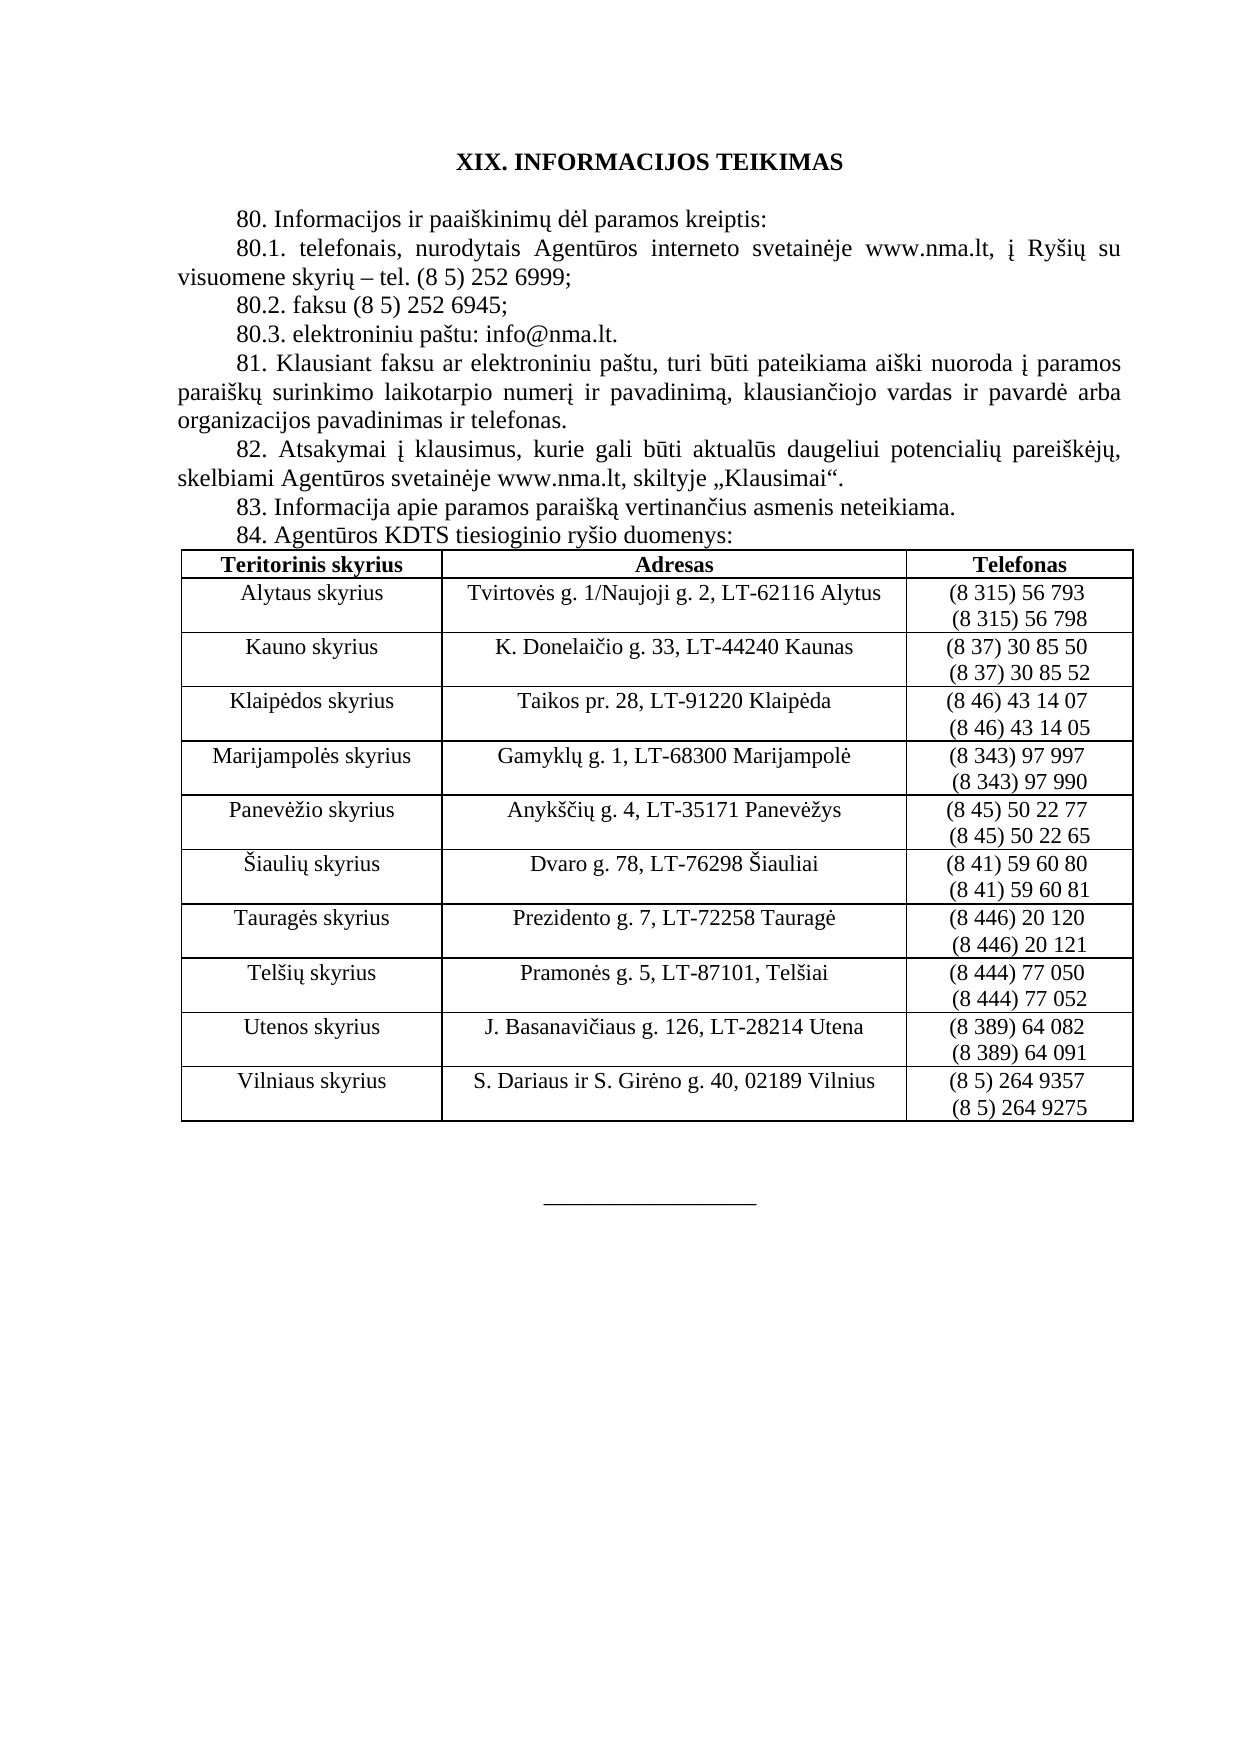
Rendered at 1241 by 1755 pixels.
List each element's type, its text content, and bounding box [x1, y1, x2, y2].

table_cell (8 41) 59 60 80 (8 41) 59 60 81 [907, 850, 1132, 903]
table_cell (8 389) 64 082 (8 389) 64 091 [907, 1013, 1132, 1066]
table_cell Prezidento g. 7, LT-72258 Tauragė [443, 905, 906, 957]
text XIX. INFORMACIJOS TEIKIMAS [177, 147, 1122, 176]
table_cell Telšių skyrius [182, 959, 441, 1011]
table_cell Anykščių g. 4, LT-35171 Panevėžys [443, 796, 906, 849]
table_cell (8 46) 43 14 07 (8 46) 43 14 05 [907, 687, 1132, 740]
text 84. Agentūros KDTS tiesioginio ryšio duomenys: [177, 521, 1122, 549]
table_cell Tauragės skyrius [182, 905, 441, 957]
text 80.3. elektroniniu paštu: info@nma.lt. [177, 319, 1122, 348]
table_cell Taikos pr. 28, LT-91220 Klaipėda [443, 687, 906, 740]
table_cell (8 5) 264 9357 (8 5) 264 9275 [907, 1067, 1132, 1120]
text 80.2. faksu (8 5) 252 6945; [177, 291, 1122, 319]
table_cell Vilniaus skyrius [182, 1067, 441, 1120]
table_cell Pramonės g. 5, LT-87101, Telšiai [443, 959, 906, 1011]
table_cell Dvaro g. 78, LT-76298 Šiauliai [443, 850, 906, 903]
table_header Teritorinis skyrius [182, 551, 441, 577]
table_cell Utenos skyrius [182, 1013, 441, 1066]
table_cell Šiaulių skyrius [182, 850, 441, 903]
text _________________ [177, 1179, 1122, 1208]
table_cell Tvirtovės g. 1/Naujoji g. 2, LT-62116 Alytus [443, 579, 906, 632]
table_cell Gamyklų g. 1, LT-68300 Marijampolė [443, 742, 906, 794]
text 82. Atsakymai į klausimus, kurie gali būti aktualūs daugeliui potencialių pareiškėjų, skelbiami Agentūros svetainėje www.nma.lt, skiltyje „Klausimai“. [177, 434, 1122, 492]
table_cell Panevėžio skyrius [182, 796, 441, 849]
table_cell Kauno skyrius [182, 633, 441, 686]
table_cell (8 446) 20 120 (8 446) 20 121 [907, 905, 1132, 957]
table_cell (8 37) 30 85 50 (8 37) 30 85 52 [907, 633, 1132, 686]
table_cell (8 343) 97 997 (8 343) 97 990 [907, 742, 1132, 794]
text 80.1. telefonais, nurodytais Agentūros interneto svetainėje www.nma.lt, į Ryšių su visuomene skyrių – tel. (8 5) 252 6999; [177, 233, 1122, 291]
table_cell Alytaus skyrius [182, 579, 441, 632]
table_cell (8 45) 50 22 77 (8 45) 50 22 65 [907, 796, 1132, 849]
table_cell (8 444) 77 050 (8 444) 77 052 [907, 959, 1132, 1011]
table_cell J. Basanavičiaus g. 126, LT-28214 Utena [443, 1013, 906, 1066]
table_cell K. Donelaičio g. 33, LT-44240 Kaunas [443, 633, 906, 686]
table_cell Klaipėdos skyrius [182, 687, 441, 740]
text 80. Informacijos ir paaiškinimų dėl paramos kreiptis: [177, 204, 1122, 233]
text 83. Informacija apie paramos paraišką vertinančius asmenis neteikiama. [177, 492, 1122, 521]
table_header Telefonas [907, 551, 1132, 577]
table_cell S. Dariaus ir S. Girėno g. 40, 02189 Vilnius [443, 1067, 906, 1120]
table_header Adresas [443, 551, 906, 577]
text 81. Klausiant faksu ar elektroniniu paštu, turi būti pateikiama aiški nuoroda į paramos paraiškų surinkimo laikotarpio numerį ir pavadinimą, klausiančiojo vardas ir pavardė arba organizacijos pavadinimas ir telefonas. [177, 348, 1122, 434]
table_cell Marijampolės skyrius [182, 742, 441, 794]
table_cell (8 315) 56 793 (8 315) 56 798 [907, 579, 1132, 632]
